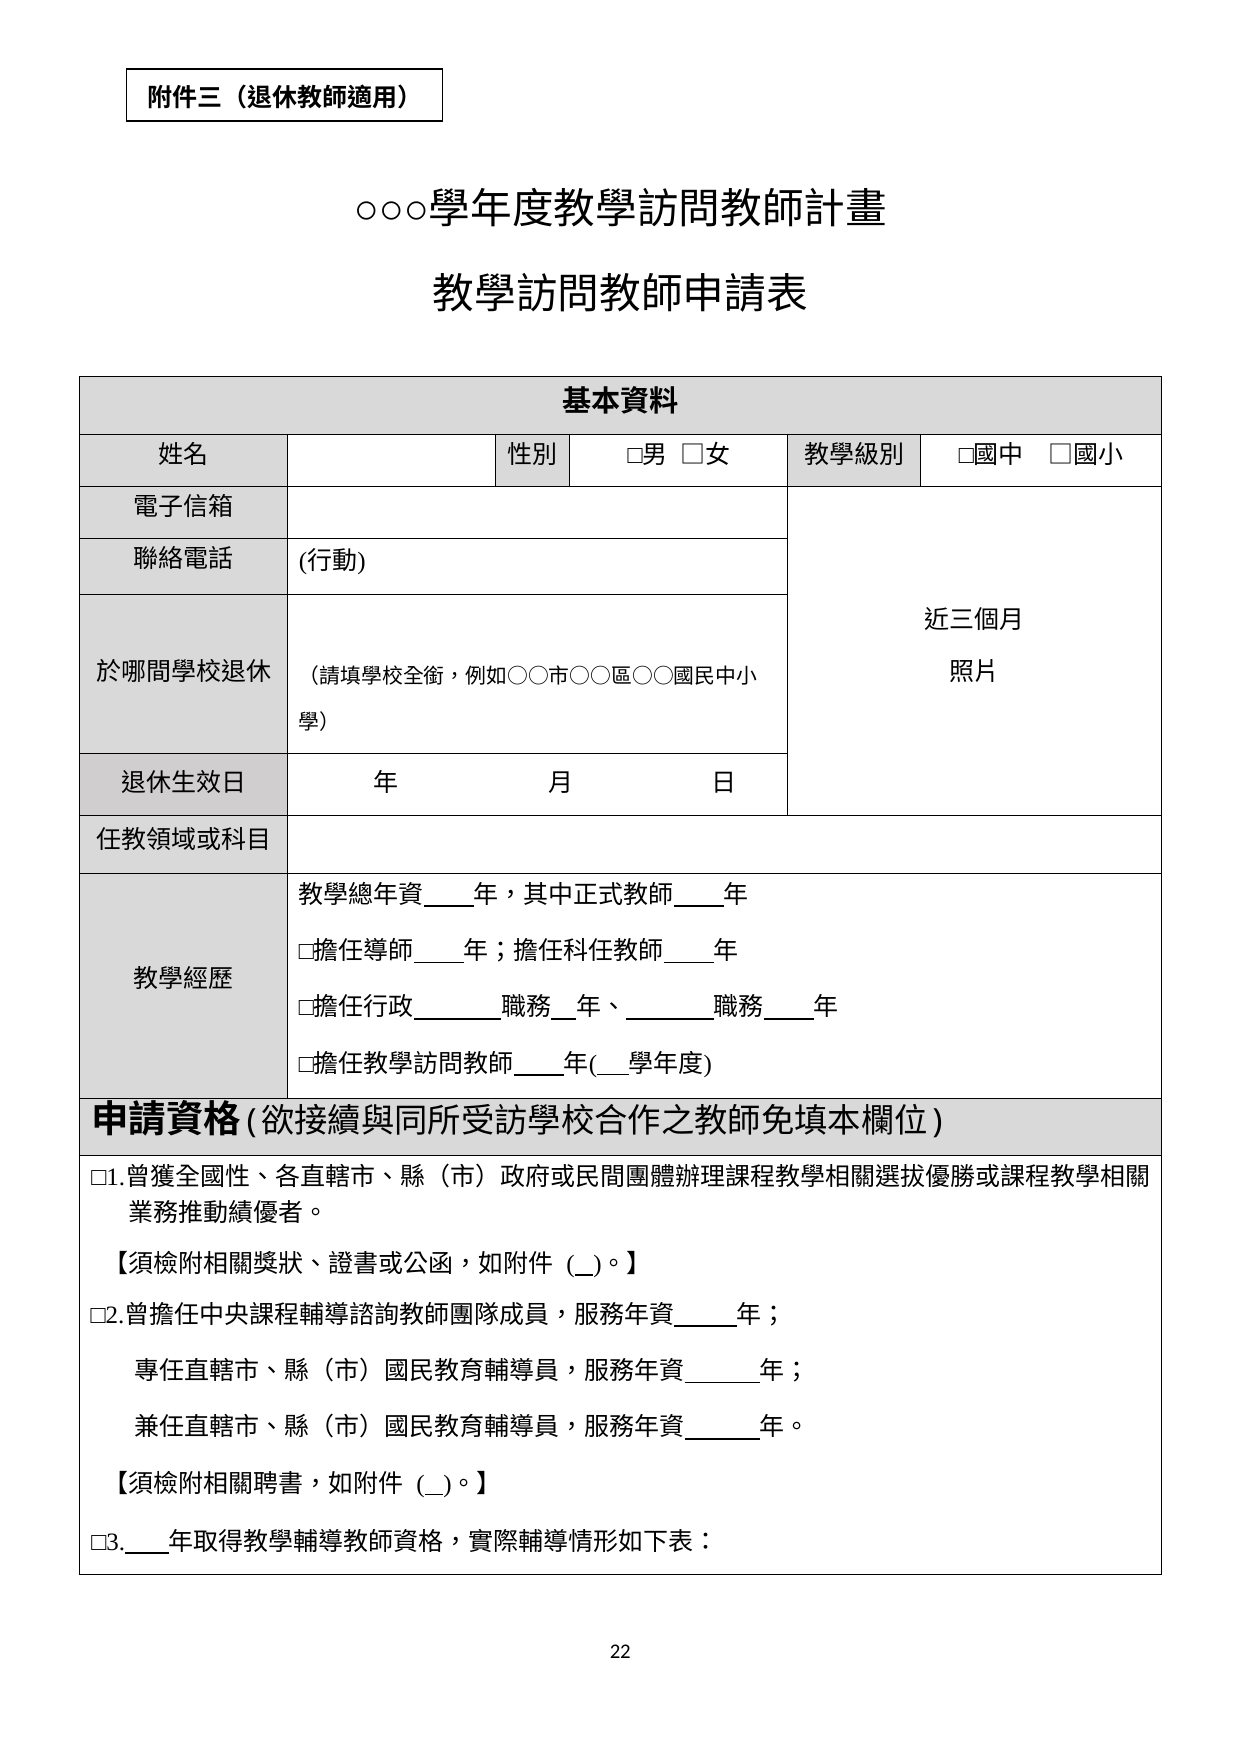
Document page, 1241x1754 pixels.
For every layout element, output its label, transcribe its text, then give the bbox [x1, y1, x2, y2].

table_cell [288, 435, 495, 486]
text 教學訪問教師申請表 [148, 260, 1092, 320]
text 附件三（退休教師適用） [142, 77, 427, 113]
table_cell 於哪間學校退休 [80, 595, 287, 753]
table_cell (行動) [288, 539, 787, 594]
table_cell 聯絡電話 [80, 539, 287, 594]
table_cell 近三個月 照片 [788, 487, 1161, 815]
table_cell 1.曾獲全國性、各直轄市、縣（市）政府或民間團體辦理課程教學相關選拔優勝或課程教學相關業務推動績優者。 【須檢附相關獎狀、證書或公函，如附件 ( )。】 2.曾擔任中央課程輔導諮詢教師團隊成員，服務年資 年； 專任直轄市、縣（市）國民教育輔導員，服務年資 年； 兼任直轄市、縣（市）國民教育輔導員，服務年資 年。 【須檢附相關聘書，如附件 ( )。】 3. 年取得教學輔導教師資格，實際輔導情形如下表： [80, 1156, 1161, 1574]
table_cell 性別 [496, 435, 569, 486]
table_cell [288, 487, 787, 538]
table_cell （請填學校全銜，例如○○市○○區○○國民中小學） [288, 595, 787, 753]
table_cell 姓名 [80, 435, 287, 486]
table_cell 任教領域或科目 [80, 816, 287, 873]
table_cell 年 月 日 [288, 754, 787, 815]
table_cell 退休生效日 [80, 754, 287, 815]
text ○○○學年度教學訪問教師計畫 [148, 176, 1092, 236]
table_cell 申請資格(欲接續與同所受訪學校合作之教師免填本欄位) [80, 1099, 1161, 1155]
table_cell 教學級別 [788, 435, 920, 486]
table_cell 教學經歷 [80, 874, 287, 1098]
table_cell 教學總年資 年，其中正式教師 年 擔任導師 年；擔任科任教師 年 擔任行政 職務 年、 職務 年 擔任教學訪問教師 年( 學年度) [288, 874, 1161, 1098]
table_cell 電子信箱 [80, 487, 287, 538]
table_cell [288, 816, 1161, 873]
table_cell □男 □女 [570, 435, 787, 486]
table_cell □國中 □國小 [921, 435, 1161, 486]
table_header 基本資料 [80, 377, 1161, 434]
